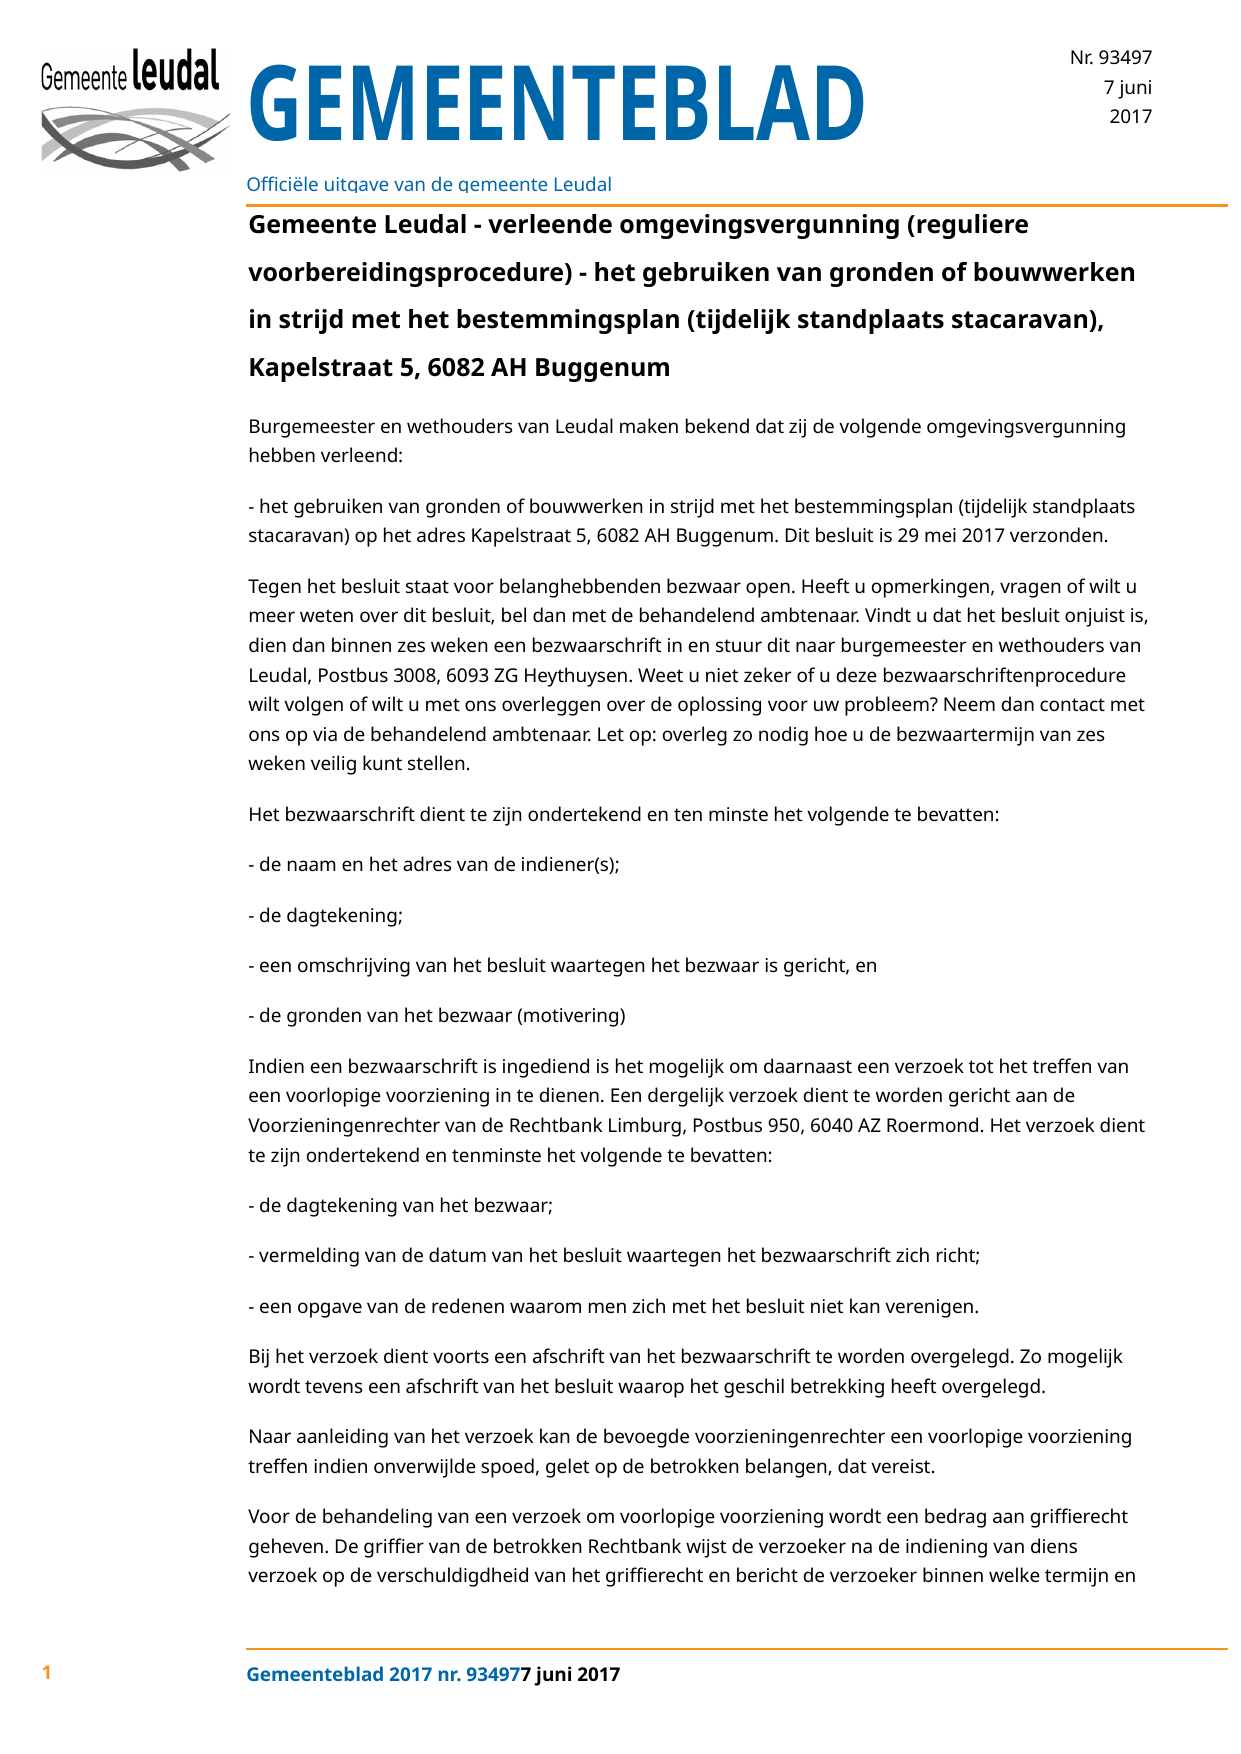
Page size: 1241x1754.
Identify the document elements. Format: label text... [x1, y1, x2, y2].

text Voor de behandeling van een verzoek om voorlopige voorziening wordt een bedrag aan griffierecht geheven. De griffier van de betrokken Rechtbank wijst de verzoeker na de indiening van diens verzoek op de verschuldigdheid van het griffierecht en bericht de verzoeker binnen welke termijn en [248, 1503, 1152, 1588]
picture [41, 47, 231, 172]
text - de naam en het adres van de indiener(s); [248, 851, 1152, 877]
text - de dagtekening van het bezwaar; [248, 1192, 1152, 1218]
text Bij het verzoek dient voorts een afschrift van het bezwaarschrift te worden overgelegd. Zo mogelijk wordt tevens een afschrift van het besluit waarop het geschil betrekking heeft overgelegd. [248, 1343, 1152, 1399]
text - de gronden van het bezwaar (motivering) [248, 1003, 1152, 1028]
text Burgemeester en wethouders van Leudal maken bekend dat zij de volgende omgevingsvergunning hebben verleend: [248, 413, 1152, 468]
text Indien een bezwaarschrift is ingediend is het mogelijk om daarnaast een verzoek tot het treffen van een voorlopige voorziening in te dienen. Een dergelijk verzoek dient te worden gericht aan de Voorzieningenrechter van de Rechtbank Limburg, Postbus 950, 6040 AZ Roermond. Het verzoek dient te zijn ondertekend en tenminste het volgende te bevatten: [248, 1053, 1152, 1168]
text Naar aanleiding van het verzoek kan de bevoegde voorzieningenrechter een voorlopige voorziening treffen indien onverwijlde spoed, gelet op de betrokken belangen, dat vereist. [248, 1423, 1152, 1479]
text - een opgave van de redenen waarom men zich met het besluit niet kan verenigen. [248, 1293, 1152, 1319]
text - vermelding van de datum van het besluit waartegen het bezwaarschrift zich richt; [248, 1243, 1152, 1268]
text Het bezwaarschrift dient te zijn ondertekend en ten minste het volgende te bevatten: [248, 801, 1152, 827]
text - het gebruiken van gronden of bouwwerken in strijd met het bestemmingsplan (tijdelijk standplaats stacaravan) op het adres Kapelstraat 5, 6082 AH Buggenum. Dit besluit is 29 mei 2017 verzonden. [248, 493, 1152, 548]
text Gemeente Leudal - verleende omgevingsvergunning (reguliere voorbereidingsprocedure) - het gebruiken van gronden of bouwwerken in strijd met het bestemmingsplan (tijdelijk standplaats stacaravan), Kapelstraat 5, 6082 AH Buggenum [248, 207, 1152, 384]
text Tegen het besluit staat voor belanghebbenden bezwaar open. Heeft u opmerkingen, vragen of wilt u meer weten over dit besluit, bel dan met de behandelend ambtenaar. Vindt u dat het besluit onjuist is, dien dan binnen zes weken een bezwaarschrift in en stuur dit naar burgemeester en wethouders van Leudal, Postbus 3008, 6093 ZG Heythuysen. Weet u niet zeker of u deze bezwaarschriftenprocedure wilt volgen of wilt u met ons overleggen over de oplossing voor uw probleem? Neem dan contact met ons op via de behandelend ambtenaar. Let op: overleg zo nodig hoe u de bezwaartermijn van zes weken veilig kunt stellen. [248, 573, 1152, 776]
text - de dagtekening; [248, 902, 1152, 928]
text - een omschrijving van het besluit waartegen het bezwaar is gericht, en [248, 952, 1152, 978]
